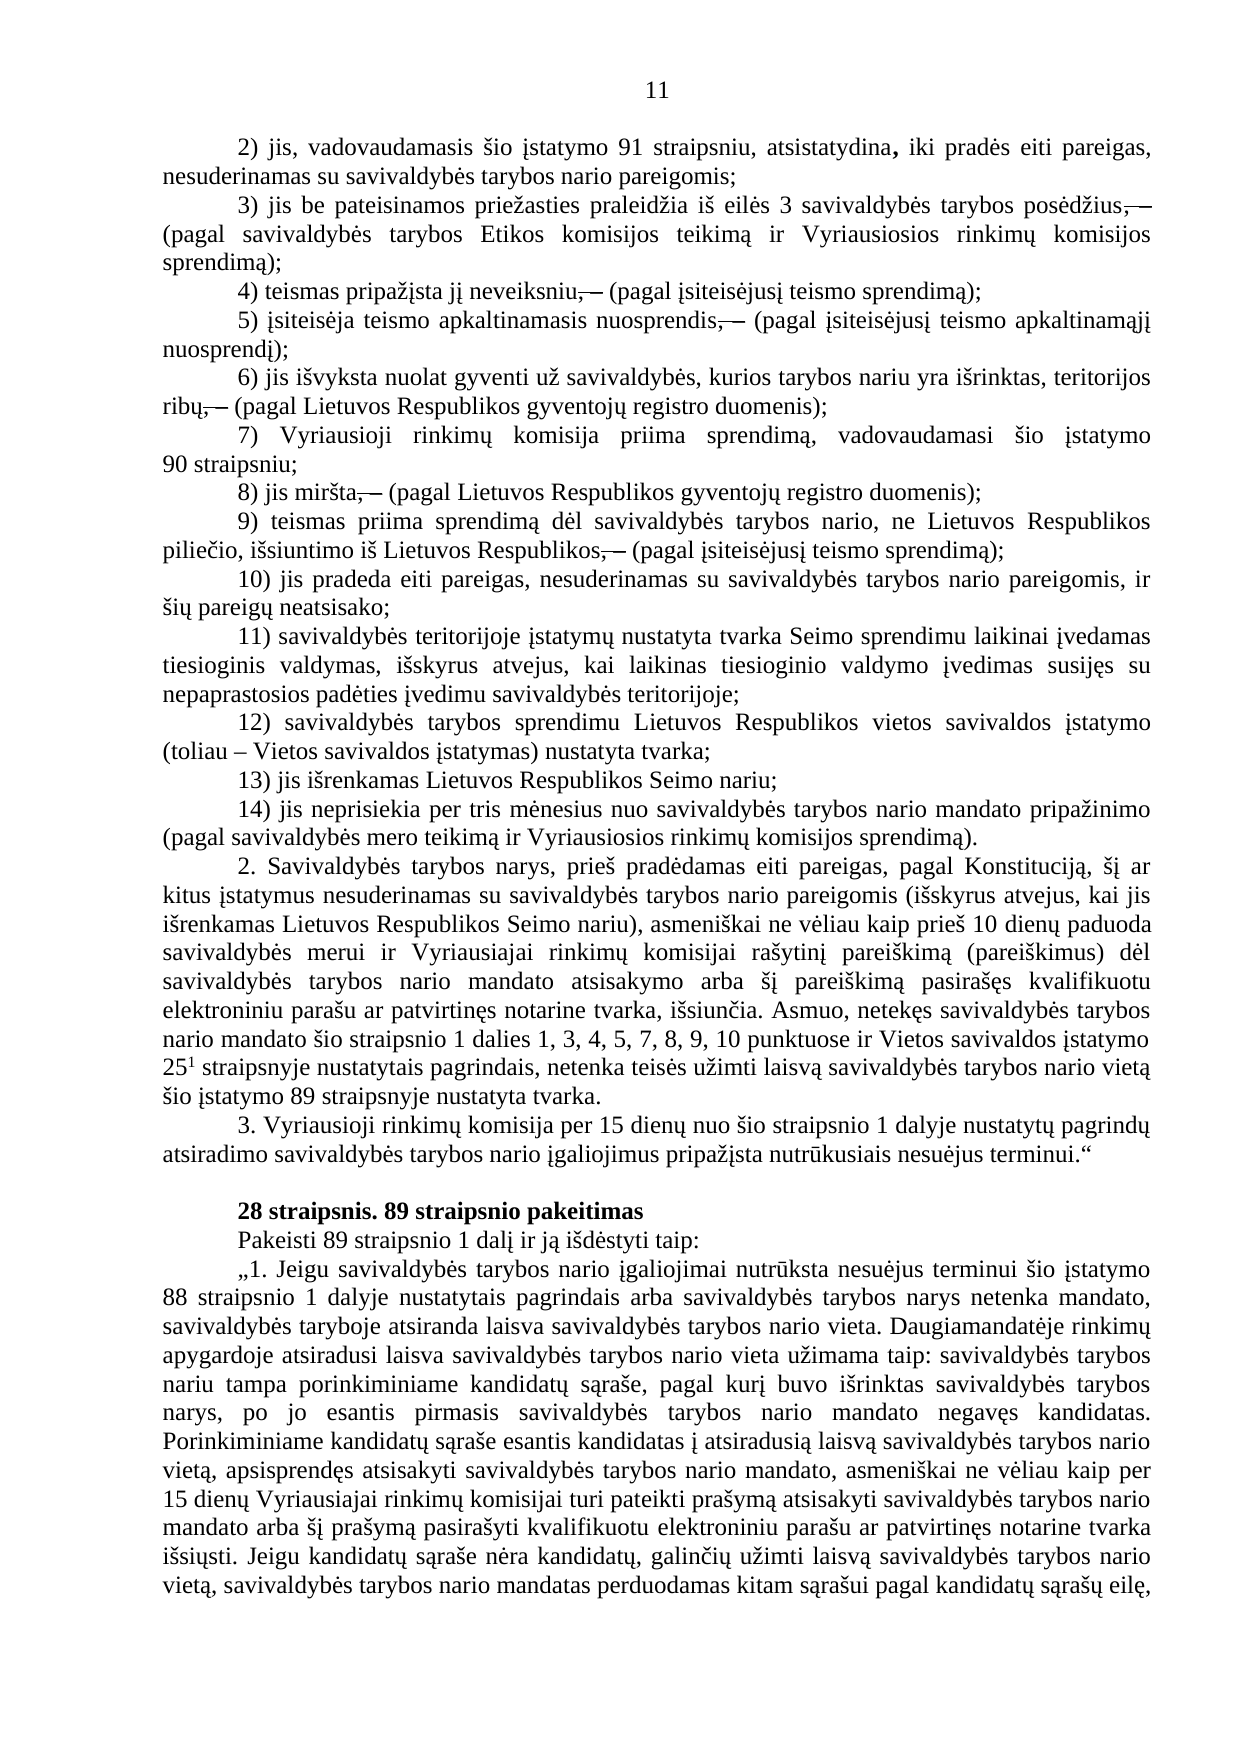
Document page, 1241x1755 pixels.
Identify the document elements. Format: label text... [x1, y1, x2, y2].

text 8) jis miršta, – (pagal Lietuvos Respublikos gyventojų registro duomenis); [162, 477, 1152, 506]
text 3. Vyriausioji rinkimų komisija per 15 dienų nuo šio straipsnio 1 dalyje nustatytų pagrindų atsiradimo savivaldybės tarybos nario įgaliojimus pripažįsta nutrūkusiais nesuėjus terminui.“ [162, 1110, 1152, 1167]
text „1. Jeigu savivaldybės tarybos nario įgaliojimai nutrūksta nesuėjus terminui šio įstatymo 88 straipsnio 1 dalyje nustatytais pagrindais arba savivaldybės tarybos narys netenka mandato, savivaldybės taryboje atsiranda laisva savivaldybės tarybos nario vieta. Daugiamandatėje rinkimų apygardoje atsiradusi laisva savivaldybės tarybos nario vieta užimama taip: savivaldybės tarybos nariu tampa porinkiminiame kandidatų sąraše, pagal kurį buvo išrinktas savivaldybės tarybos narys, po jo esantis pirmasis savivaldybės tarybos nario mandato negavęs kandidatas. Porinkiminiame kandidatų sąraše esantis kandidatas į atsiradusią laisvą savivaldybės tarybos nario vietą, apsisprendęs atsisakyti savivaldybės tarybos nario mandato, asmeniškai ne vėliau kaip per 15 dienų Vyriausiajai rinkimų komisijai turi pateikti prašymą atsisakyti savivaldybės tarybos nario mandato arba šį prašymą pasirašyti kvalifikuotu elektroniniu parašu ar patvirtinęs notarine tvarka išsiųsti. Jeigu kandidatų sąraše nėra kandidatų, galinčių užimti laisvą savivaldybės tarybos nario vietą, savivaldybės tarybos nario mandatas perduodamas kitam sąrašui pagal kandidatų sąrašų eilę, [162, 1254, 1152, 1599]
text 11) savivaldybės teritorijoje įstatymų nustatyta tvarka Seimo sprendimu laikinai įvedamas tiesioginis valdymas, išskyrus atvejus, kai laikinas tiesioginio valdymo įvedimas susijęs su nepaprastosios padėties įvedimu savivaldybės teritorijoje; [162, 621, 1152, 707]
text 9) teismas priima sprendimą dėl savivaldybės tarybos nario, ne Lietuvos Respublikos piliečio, išsiuntimo iš Lietuvos Respublikos, – (pagal įsiteisėjusį teismo sprendimą); [162, 506, 1152, 564]
text 7) Vyriausioji rinkimų komisija priima sprendimą, vadovaudamasi šio įstatymo 90 straipsniu; [162, 420, 1152, 477]
text 4) teismas pripažįsta jį neveiksniu, – (pagal įsiteisėjusį teismo sprendimą); [162, 276, 1152, 305]
text 10) jis pradeda eiti pareigas, nesuderinamas su savivaldybės tarybos nario pareigomis, ir šių pareigų neatsisako; [162, 564, 1152, 621]
text 14) jis neprisiekia per tris mėnesius nuo savivaldybės tarybos nario mandato pripažinimo (pagal savivaldybės mero teikimą ir Vyriausiosios rinkimų komisijos sprendimą). [162, 794, 1152, 851]
text Pakeisti 89 straipsnio 1 dalį ir ją išdėstyti taip: [162, 1225, 1152, 1254]
text 5) įsiteisėja teismo apkaltinamasis nuosprendis, – (pagal įsiteisėjusį teismo apkaltinamąjį nuosprendį); [162, 305, 1152, 362]
text 13) jis išrenkamas Lietuvos Respublikos Seimo nariu; [162, 765, 1152, 794]
text 2. Savivaldybės tarybos narys, prieš pradėdamas eiti pareigas, pagal Konstituciją, šį ar kitus įstatymus nesuderinamas su savivaldybės tarybos nario pareigomis (išskyrus atvejus, kai jis išrenkamas Lietuvos Respublikos Seimo nariu), asmeniškai ne vėliau kaip prieš 10 dienų paduoda savivaldybės merui ir Vyriausiajai rinkimų komisijai rašytinį pareiškimą (pareiškimus) dėl savivaldybės tarybos nario mandato atsisakymo arba šį pareiškimą pasirašęs kvalifikuotu elektroniniu parašu ar patvirtinęs notarine tvarka, išsiunčia. Asmuo, netekęs savivaldybės tarybos nario mandato šio straipsnio 1 dalies 1, 3, 4, 5, 7, 8, 9, 10 punktuose ir Vietos savivaldos įstatymo 251 straipsnyje nustatytais pagrindais, netenka teisės užimti laisvą savivaldybės tarybos nario vietą šio įstatymo 89 straipsnyje nustatyta tvarka. [162, 851, 1152, 1110]
text 6) jis išvyksta nuolat gyventi už savivaldybės, kurios tarybos nariu yra išrinktas, teritorijos ribų, – (pagal Lietuvos Respublikos gyventojų registro duomenis); [162, 362, 1152, 420]
text 28 straipsnis. 89 straipsnio pakeitimas [162, 1196, 1152, 1225]
text 12) savivaldybės tarybos sprendimu Lietuvos Respublikos vietos savivaldos įstatymo (toliau – Vietos savivaldos įstatymas) nustatyta tvarka; [162, 707, 1152, 765]
text 2) jis, vadovaudamasis šio įstatymo 91 straipsniu, atsistatydina, iki pradės eiti pareigas, nesuderinamas su savivaldybės tarybos nario pareigomis; [162, 132, 1152, 190]
text 3) jis be pateisinamos priežasties praleidžia iš eilės 3 savivaldybės tarybos posėdžius, – (pagal savivaldybės tarybos Etikos komisijos teikimą ir Vyriausiosios rinkimų komisijos sprendimą); [162, 190, 1152, 276]
